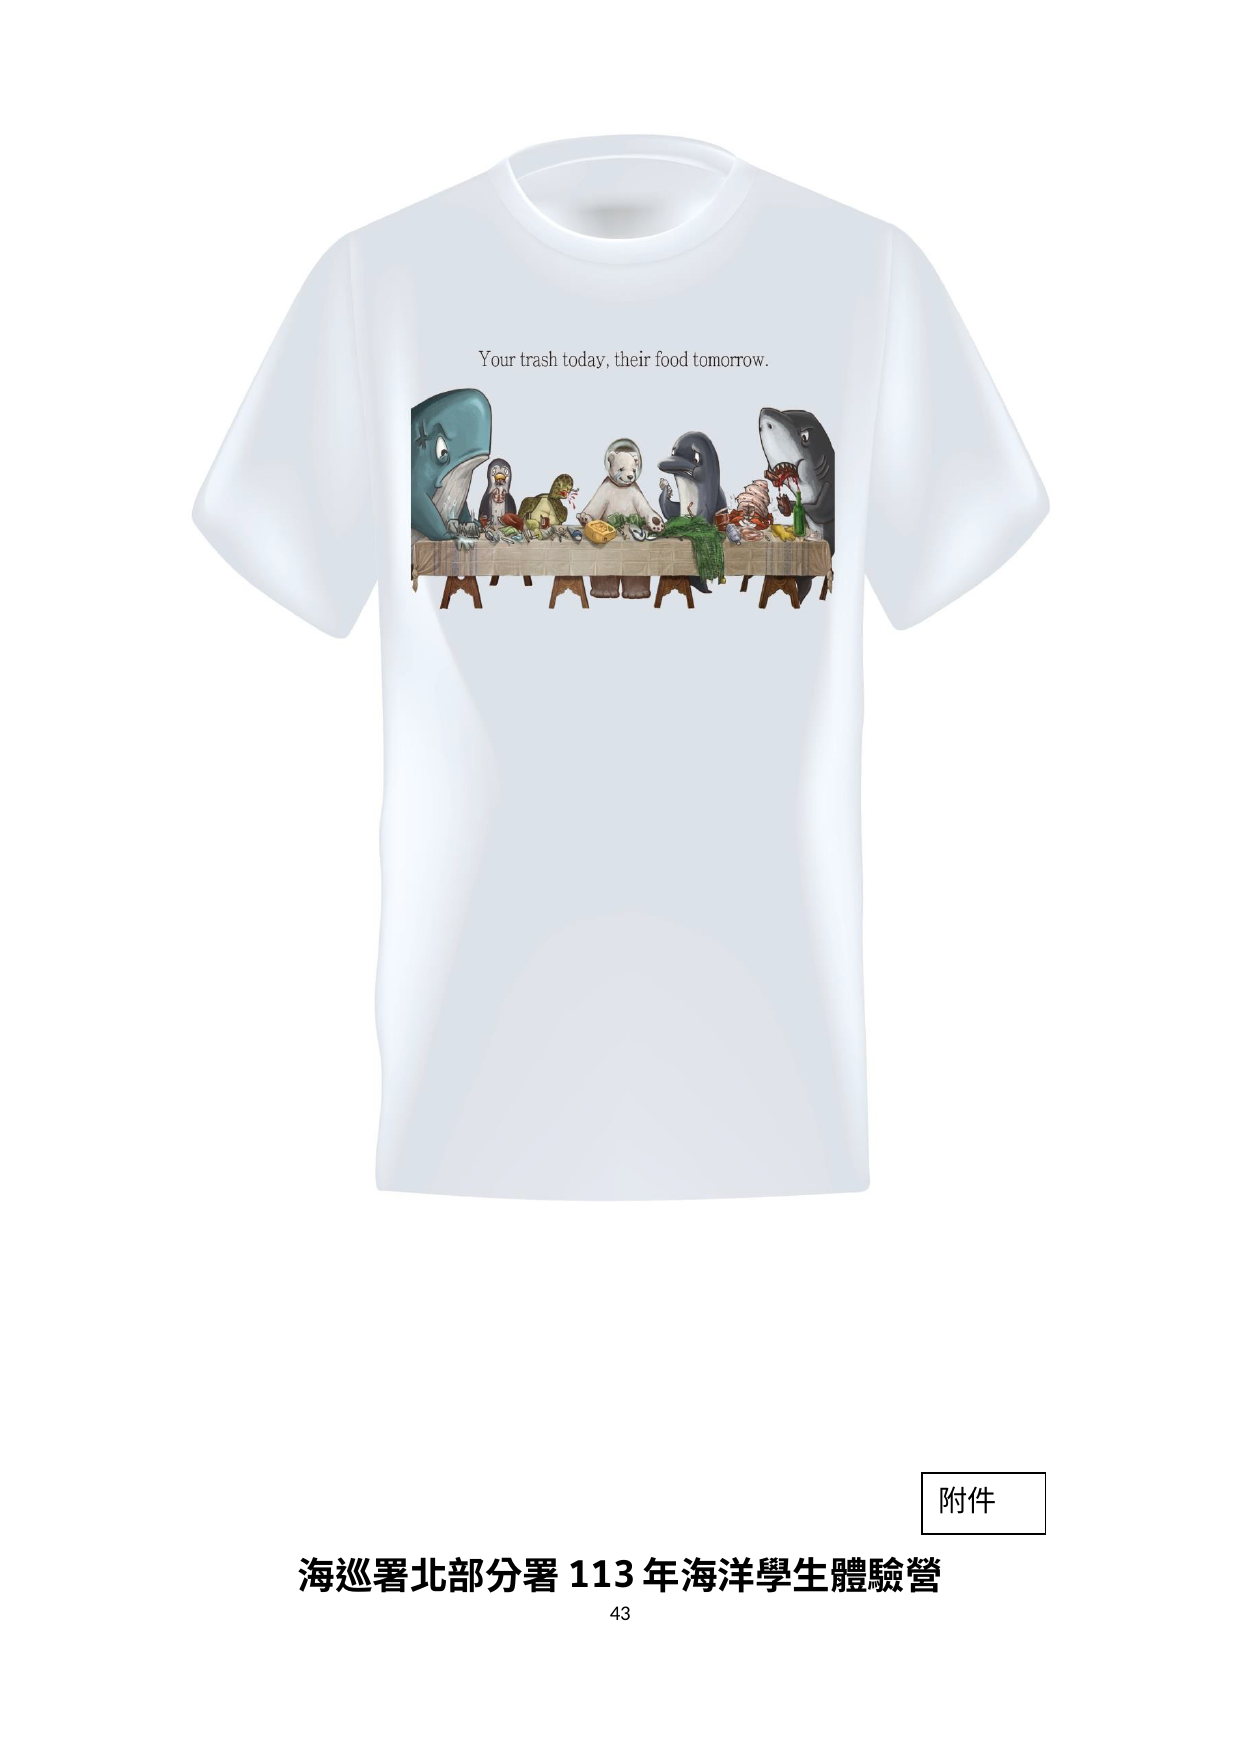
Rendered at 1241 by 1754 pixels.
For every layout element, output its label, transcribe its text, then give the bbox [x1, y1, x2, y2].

text 附件11 [938, 1481, 1030, 1525]
text 海巡署北部分署113年海洋學生體驗營 [923, 1474, 1045, 1533]
text 海巡署北部分署113年海洋學生體驗營 [187, 1532, 1053, 1594]
